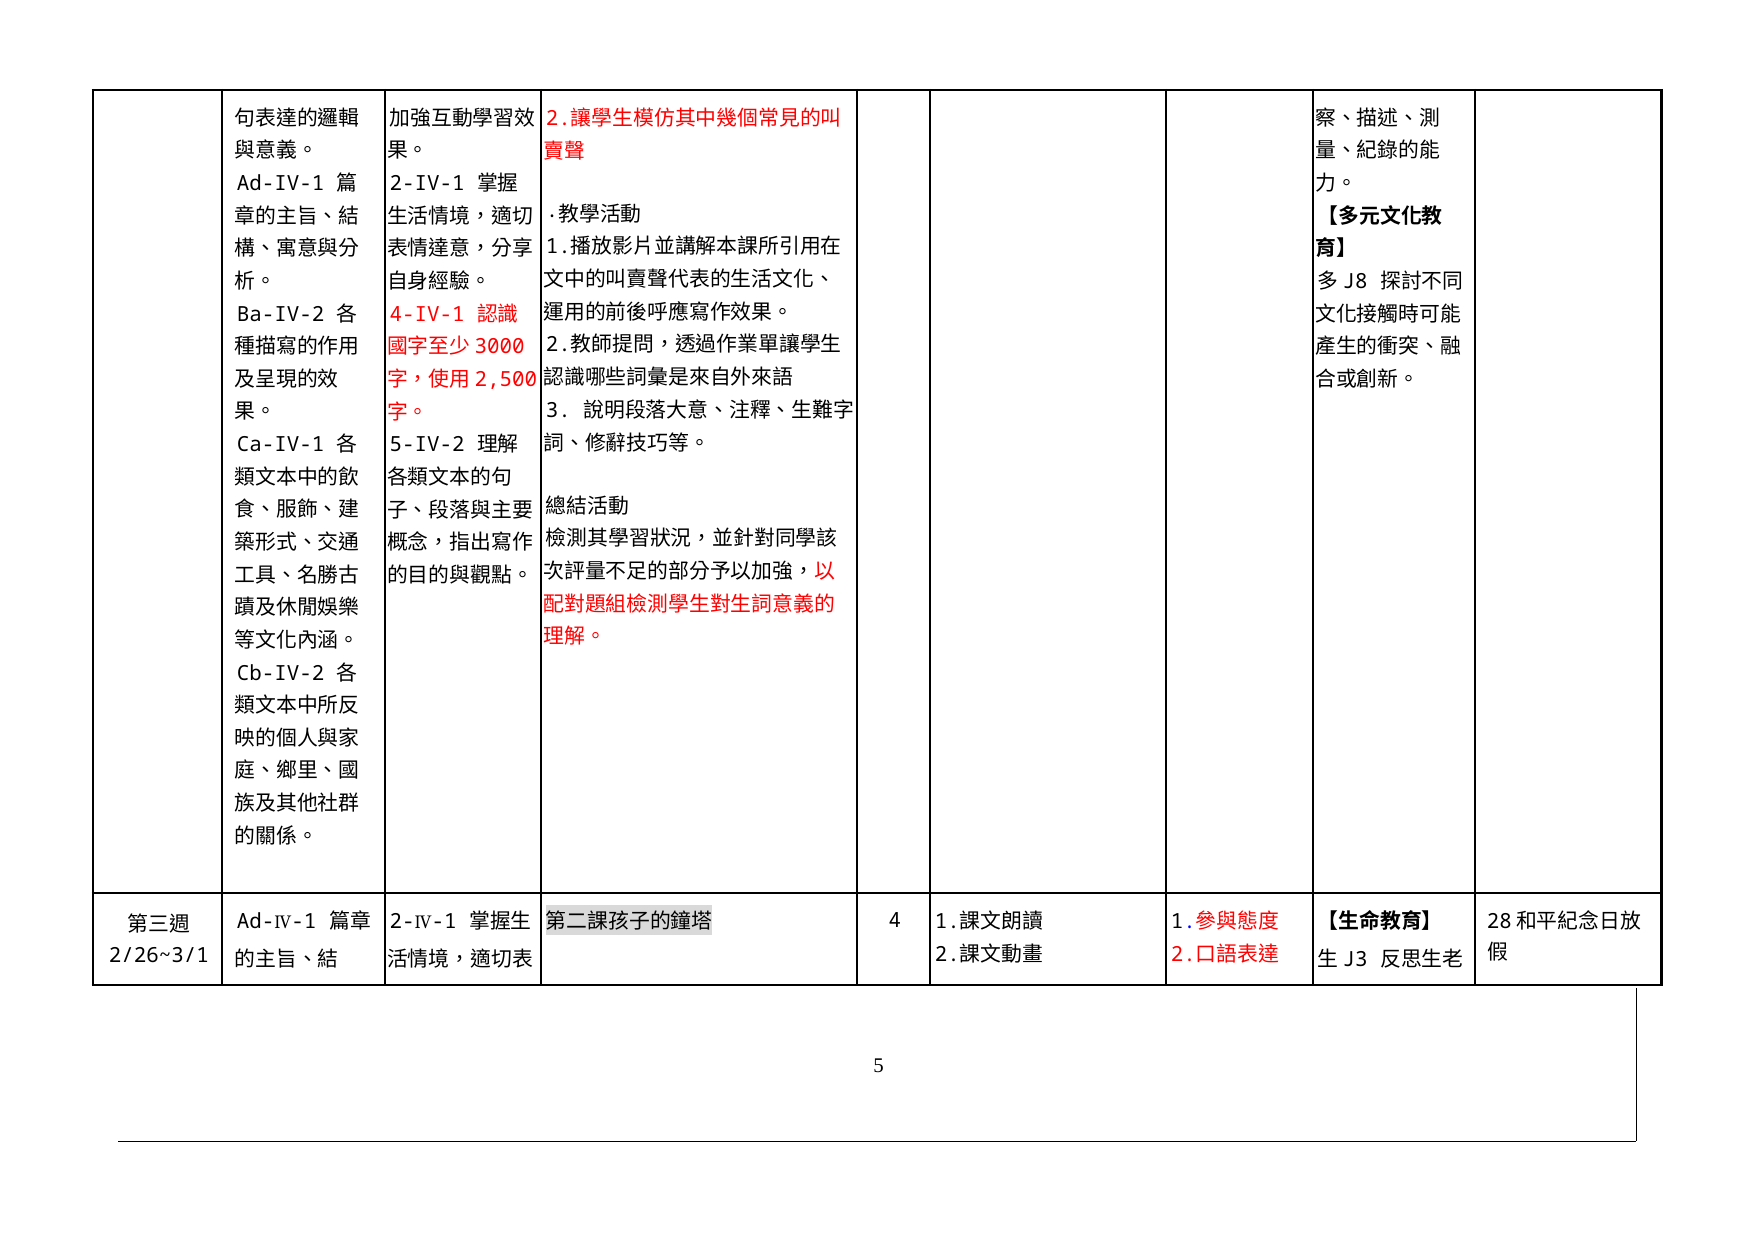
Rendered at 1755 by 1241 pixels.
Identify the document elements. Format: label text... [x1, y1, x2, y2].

table_cell 句表達的邏輯與意義。 Ad-IV-1 篇章的主旨、結構、寓意與分析。 Ba-IV-2 各種描寫的作用及呈現的效果。 Ca-IV-1 各類文本中的飲食、服飾、建築形式、交通工具、名勝古蹟及休閒娛樂等文化內涵。 Cb-IV-2 各類文本中所反映的個人與家庭、鄉里、國族及其他社群的關係。 [223, 91, 384, 892]
table_cell 1.課文朗讀 2.課文動畫 [931, 894, 1165, 984]
table_cell 2-Ⅳ-1 掌握生活情境，適切表 [386, 894, 540, 984]
table_cell [858, 91, 929, 892]
table_cell 4 [858, 894, 929, 984]
table_cell 1.參與態度 2.口語表達 [1167, 894, 1312, 984]
table_cell 【生命教育】 生J3 反思生老 [1314, 894, 1474, 984]
table_cell [94, 91, 221, 892]
table_cell 加強互動學習效果。 2-IV-1 掌握生活情境，適切表情達意，分享自身經驗。 4-IV-1 認識國字至少3000字，使用2,500字。 5-IV-2 理解各類文本的句子、段落與主要概念，指出寫作的目的與觀點。 [386, 91, 540, 892]
table_cell 2.讓學生模仿其中幾個常見的叫賣聲 ‧教學活動 1.播放影片並講解本課所引用在文中的叫賣聲代表的生活文化、運用的前後呼應寫作效果。 2.教師提問，透過作業單讓學生認識哪些詞彙是來自外來語 3. 說明段落大意、注釋、生難字詞、修辭技巧等。 總結活動 檢測其學習狀況，並針對同學該次評量不足的部分予以加強，以配對題組檢測學生對生詞意義的理解。 [542, 91, 856, 892]
table_cell [1167, 91, 1312, 892]
table_cell 第二課孩子的鐘塔 [542, 894, 856, 984]
table_cell 察、描述、測量、紀錄的能力。 【多元文化教育】 多J8 探討不同文化接觸時可能產生的衝突、融合或創新。 [1314, 91, 1474, 892]
table_cell 28和平紀念日放假 [1476, 894, 1660, 984]
table_cell Ad-Ⅳ-1 篇章的主旨、結 [223, 894, 384, 984]
table_cell 第三週 2/26~3/1 [94, 894, 221, 984]
table_cell [931, 91, 1165, 892]
table_cell [1476, 91, 1660, 892]
